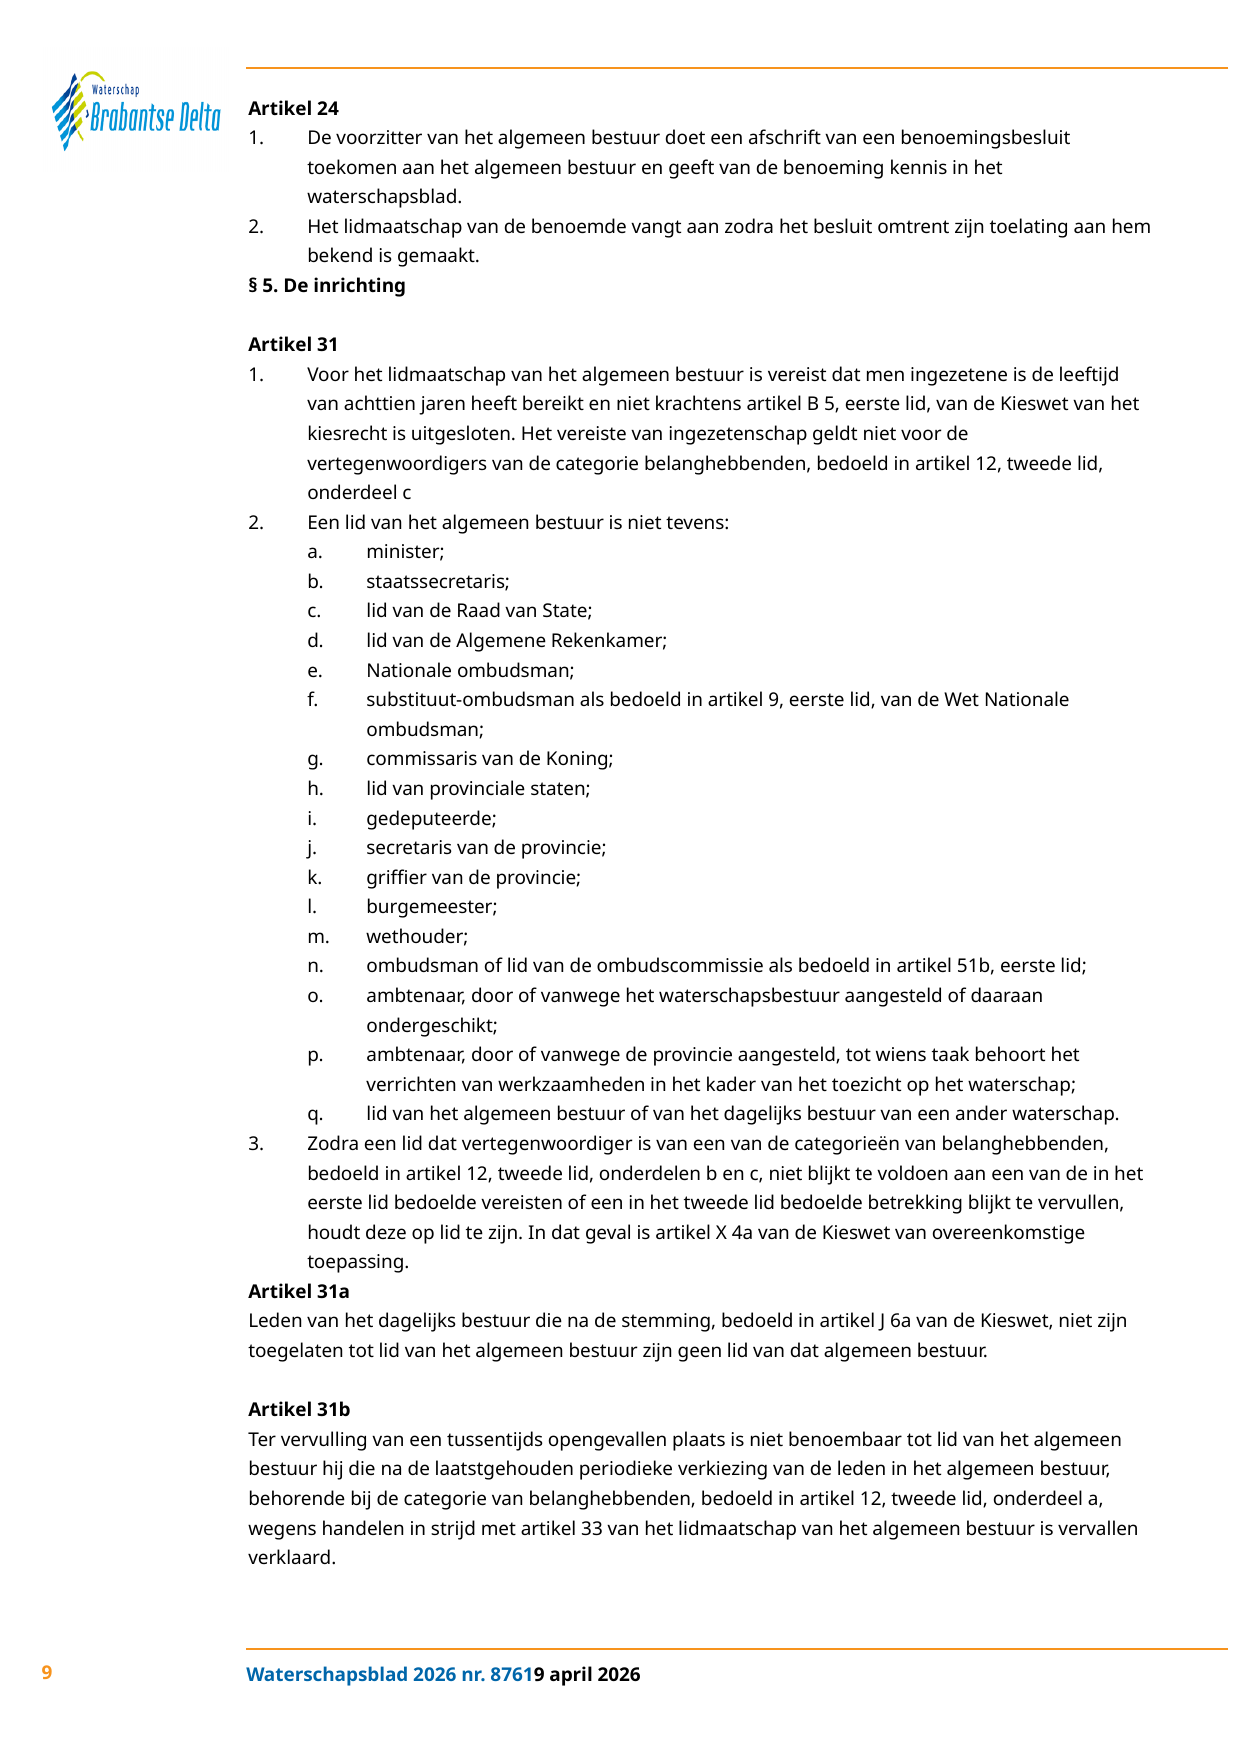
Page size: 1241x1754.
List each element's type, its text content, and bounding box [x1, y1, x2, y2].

list minister; [307, 538, 1152, 564]
list substituut-ombudsman als bedoeld in artikel 9, eerste lid, van de Wet Nationale ombudsman; [307, 686, 1152, 742]
list ombudsman of lid van de ombudscommissie als bedoeld in artikel 51b, eerste lid; [307, 953, 1152, 978]
text Artikel 31 [248, 331, 1152, 357]
list lid van provinciale staten; [307, 775, 1152, 801]
text Leden van het dagelijks bestuur die na de stemming, bedoeld in artikel J 6a van de Kieswet, niet zijn toegelaten tot lid van het algemeen bestuur zijn geen lid van dat algemeen bestuur. [248, 1308, 1152, 1363]
list commissaris van de Koning; [307, 746, 1152, 771]
list burgemeester; [307, 893, 1152, 919]
list lid van het algemeen bestuur of van het dagelijks bestuur van een ander waterschap. [307, 1101, 1152, 1126]
list secretaris van de provincie; [307, 834, 1152, 860]
list staatssecretaris; [307, 568, 1152, 594]
list ambtenaar, door of vanwege de provincie aangesteld, tot wiens taak behoort het verrichten van werkzaamheden in het kader van het toezicht op het waterschap; [307, 1041, 1152, 1097]
text Ter vervulling van een tussentijds opengevallen plaats is niet benoembaar tot lid van het algemeen bestuur hij die na de laatstgehouden periodieke verkiezing van de leden in het algemeen bestuur, behorende bij de categorie van belanghebbenden, bedoeld in artikel 12, tweede lid, onderdeel a, wegens handelen in strijd met artikel 33 van het lidmaatschap van het algemeen bestuur is vervallen verklaard. [248, 1426, 1152, 1570]
list griffier van de provincie; [307, 864, 1152, 890]
picture [41, 47, 231, 172]
text Artikel 24 [248, 95, 1152, 121]
list Zodra een lid dat vertegenwoordiger is van een van de categorieën van belanghebbenden, bedoeld in artikel 12, tweede lid, onderdelen b en c, niet blijkt te voldoen aan een van de in het eerste lid bedoelde vereisten of een in het tweede lid bedoelde betrekking blijkt te vervullen, houdt deze op lid te zijn. In dat geval is artikel X 4a van de Kieswet van overeenkomstige toepassing. [248, 1130, 1152, 1274]
list Een lid van het algemeen bestuur is niet tevens: [248, 509, 1152, 535]
list Voor het lidmaatschap van het algemeen bestuur is vereist dat men ingezetene is de leeftijd van achttien jaren heeft bereikt en niet krachtens artikel B 5, eerste lid, van de Kieswet van het kiesrecht is uitgesloten. Het vereiste van ingezetenschap geldt niet voor de vertegenwoordigers van de categorie belanghebbenden, bedoeld in artikel 12, tweede lid, onderdeel c [248, 361, 1152, 505]
list Het lidmaatschap van de benoemde vangt aan zodra het besluit omtrent zijn toelating aan hem bekend is gemaakt. [248, 213, 1152, 268]
text § 5. De inrichting [248, 272, 1152, 298]
text Artikel 31a [248, 1278, 1152, 1304]
list Nationale ombudsman; [307, 657, 1152, 683]
list lid van de Algemene Rekenkamer; [307, 627, 1152, 653]
list ambtenaar, door of vanwege het waterschapsbestuur aangesteld of daaraan ondergeschikt; [307, 982, 1152, 1038]
list De voorzitter van het algemeen bestuur doet een afschrift van een benoemingsbesluit toekomen aan het algemeen bestuur en geeft van de benoeming kennis in het waterschapsblad. [248, 124, 1152, 209]
list lid van de Raad van State; [307, 598, 1152, 623]
list gedeputeerde; [307, 805, 1152, 831]
text Artikel 31b [248, 1396, 1152, 1422]
list wethouder; [307, 923, 1152, 949]
